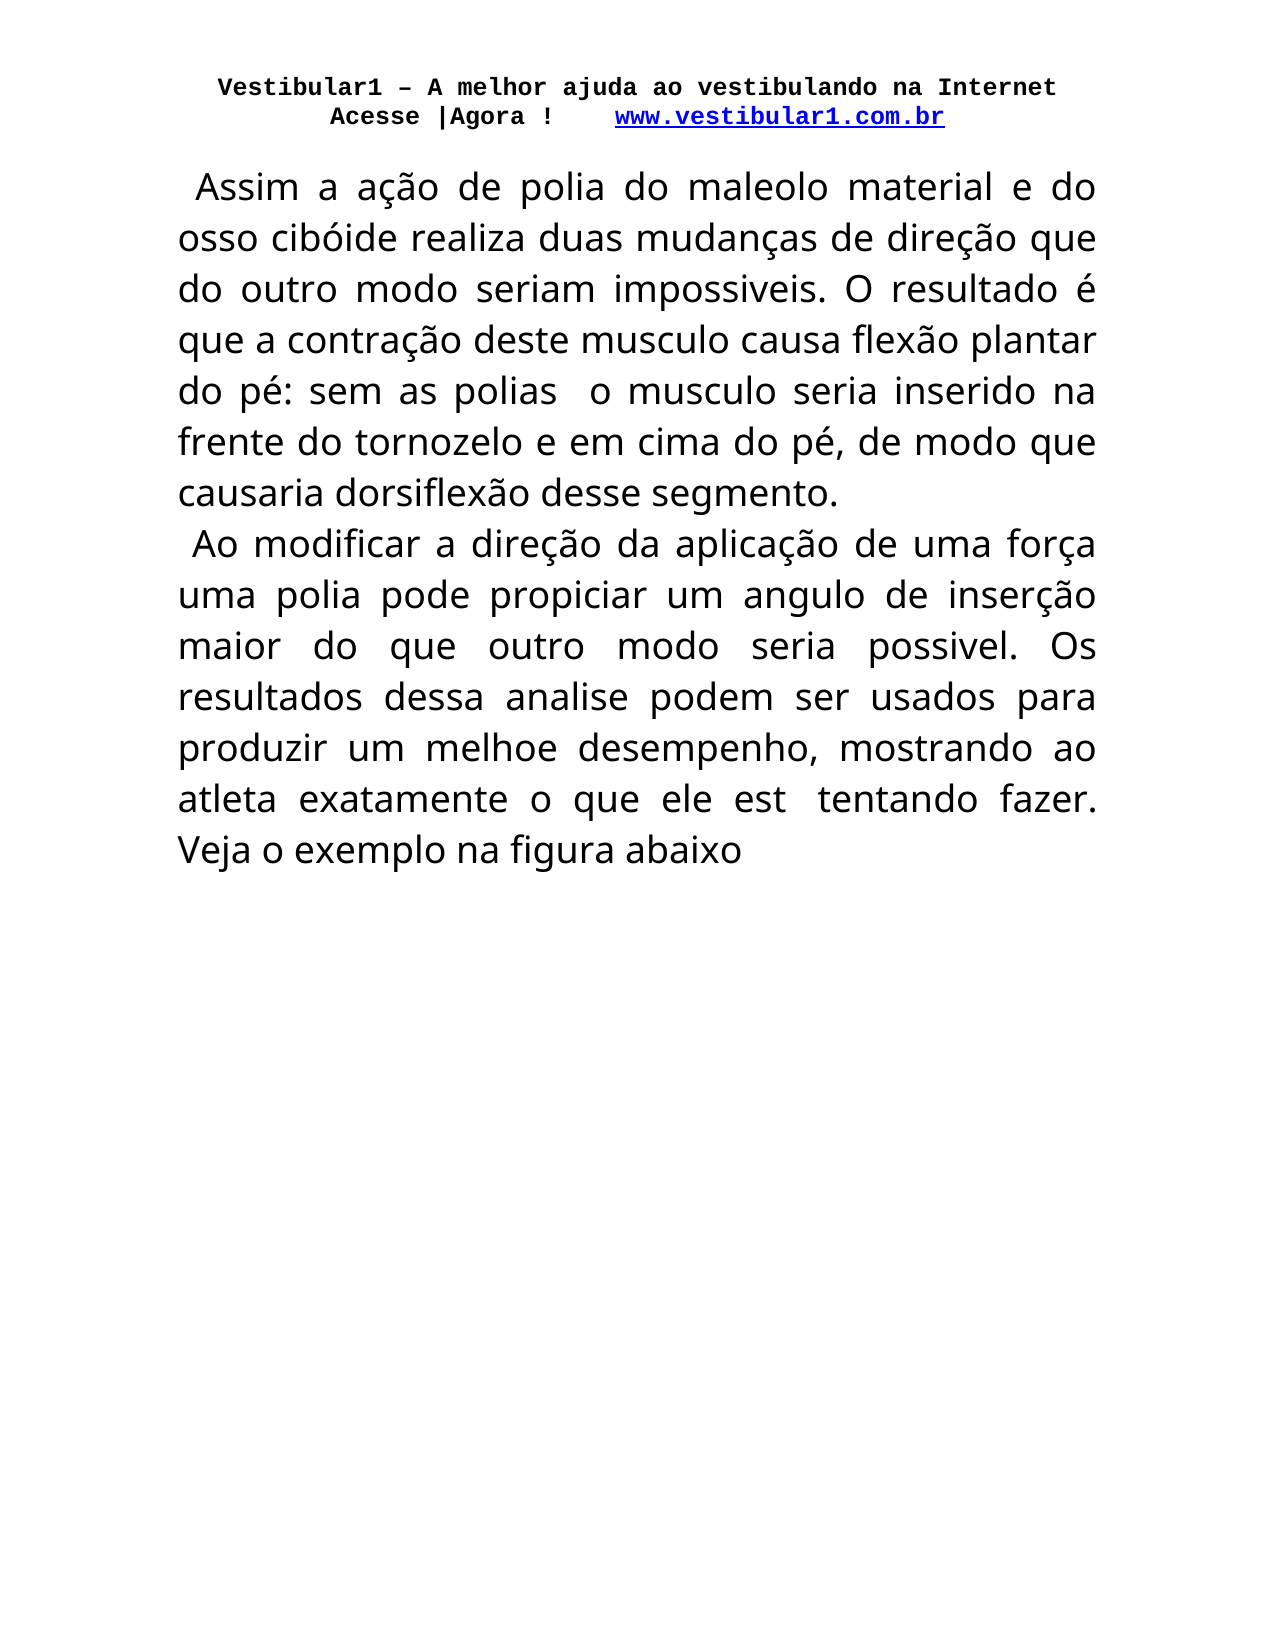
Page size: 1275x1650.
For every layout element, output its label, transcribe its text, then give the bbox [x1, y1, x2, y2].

text Assim a ação de polia do maleolo material e do osso cibóide realiza duas mudanças de direção que do outro modo seriam impossiveis. O resultado é que a contração deste musculo causa flexão plantar do pé: sem as polias o musculo seria inserido na frente do tornozelo e em cima do pé, de modo que causaria dorsiflexão desse segmento. [177, 160, 1098, 517]
text Ao modificar a direção da aplicação de uma força uma polia pode propiciar um angulo de inserção maior do que outro modo seria possivel. Os resultados dessa analise podem ser usados para produzir um melhoe desempenho, mostrando ao atleta exatamente o que ele est tentando fazer. Veja o exemplo na figura abaixo [177, 517, 1098, 874]
